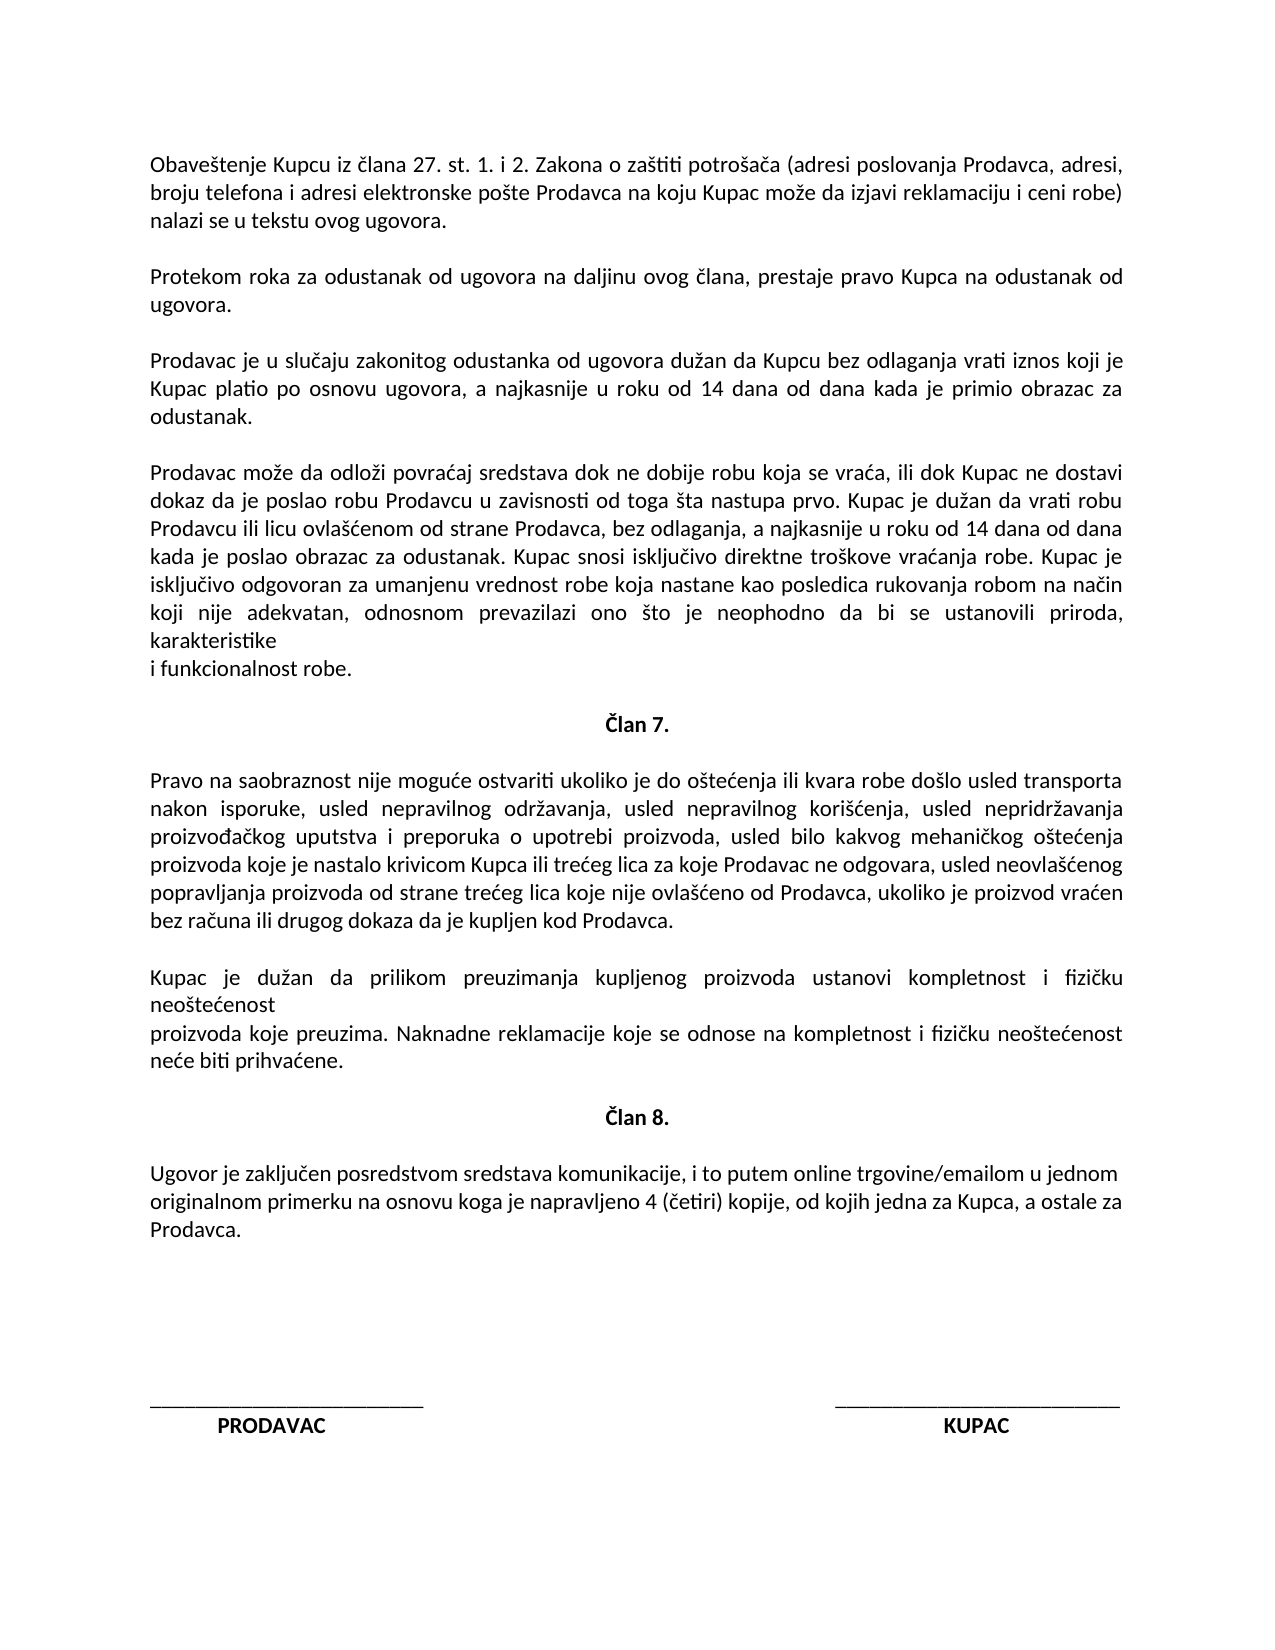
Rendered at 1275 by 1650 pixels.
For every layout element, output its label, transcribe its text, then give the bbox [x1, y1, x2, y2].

text proizvoda koje preuzima. Naknadne reklamacije koje se odnose na kompletnost i fizičku neoštećenost neće biti prihvaćene. [150, 1019, 1125, 1075]
text Prodavac može da odloži povraćaj sredstava dok ne dobije robu koja se vraća, ili dok Kupac ne dostavi dokaz da je poslao robu Prodavcu u zavisnosti od toga šta nastupa prvo. Kupac je dužan da vrati robu Prodavcu ili licu ovlašćenom od strane Prodavca, bez odlaganja, a najkasnije u roku od 14 dana od dana kada je poslao obrazac za odustanak. Kupac snosi isključivo direktne troškove vraćanja robe. Kupac je isključivo odgovoran za umanjenu vrednost robe koja nastane kao posledica rukovanja robom na način koji nije adekvatan, odnosnom prevazilazi ono što je neophodno da bi se ustanovili priroda, karakteristike [150, 458, 1125, 654]
text Pravo na saobraznost nije moguće ostvariti ukoliko je do oštećenja ili kvara robe došlo usled transporta nakon isporuke, usled nepravilnog održavanja, usled nepravilnog korišćenja, usled nepridržavanja proizvođačkog uputstva i preporuka o upotrebi proizvoda, usled bilo kakvog mehaničkog oštećenja proizvoda koje je nastalo krivicom Kupca ili trećeg lica za koje Prodavac ne odgovara, usled neovlašćenog [150, 766, 1125, 878]
text i funkcionalnost robe. [150, 654, 1125, 682]
text Član 8. [150, 1103, 1125, 1131]
text Član 7. [150, 710, 1125, 738]
text PRODAVAC KUPAC [150, 1411, 1125, 1439]
text Ugovor je zaključen posredstvom sredstava komunikacije, i to putem online trgovine/emailom u jednom [150, 1159, 1125, 1187]
text originalnom primerku na osnovu koga je napravljeno 4 (četiri) kopije, od kojih jedna za Kupca, a ostale za Prodavca. [150, 1187, 1125, 1243]
text Protekom roka za odustanak od ugovora na daljinu ovog člana, prestaje pravo Kupca na odustanak od ugovora. [150, 262, 1125, 318]
text ________________________ _________________________ [150, 1383, 1125, 1411]
text Obaveštenje Kupcu iz člana 27. st. 1. i 2. Zakona o zaštiti potrošača (adresi poslovanja Prodavca, adresi, broju telefona i adresi elektronske pošte Prodavca na koju Kupac može da izjavi reklamaciju i ceni robe) nalazi se u tekstu ovog ugovora. [150, 150, 1125, 234]
text Kupac je dužan da prilikom preuzimanja kupljenog proizvoda ustanovi kompletnost i fizičku neoštećenost [150, 963, 1125, 1019]
text Prodavac je u slučaju zakonitog odustanka od ugovora dužan da Kupcu bez odlaganja vrati iznos koji je Kupac platio po osnovu ugovora, a najkasnije u roku od 14 dana od dana kada je primio obrazac za odustanak. [150, 346, 1125, 430]
text popravljanja proizvoda od strane trećeg lica koje nije ovlašćeno od Prodavca, ukoliko je proizvod vraćen bez računa ili drugog dokaza da je kupljen kod Prodavca. [150, 878, 1125, 934]
